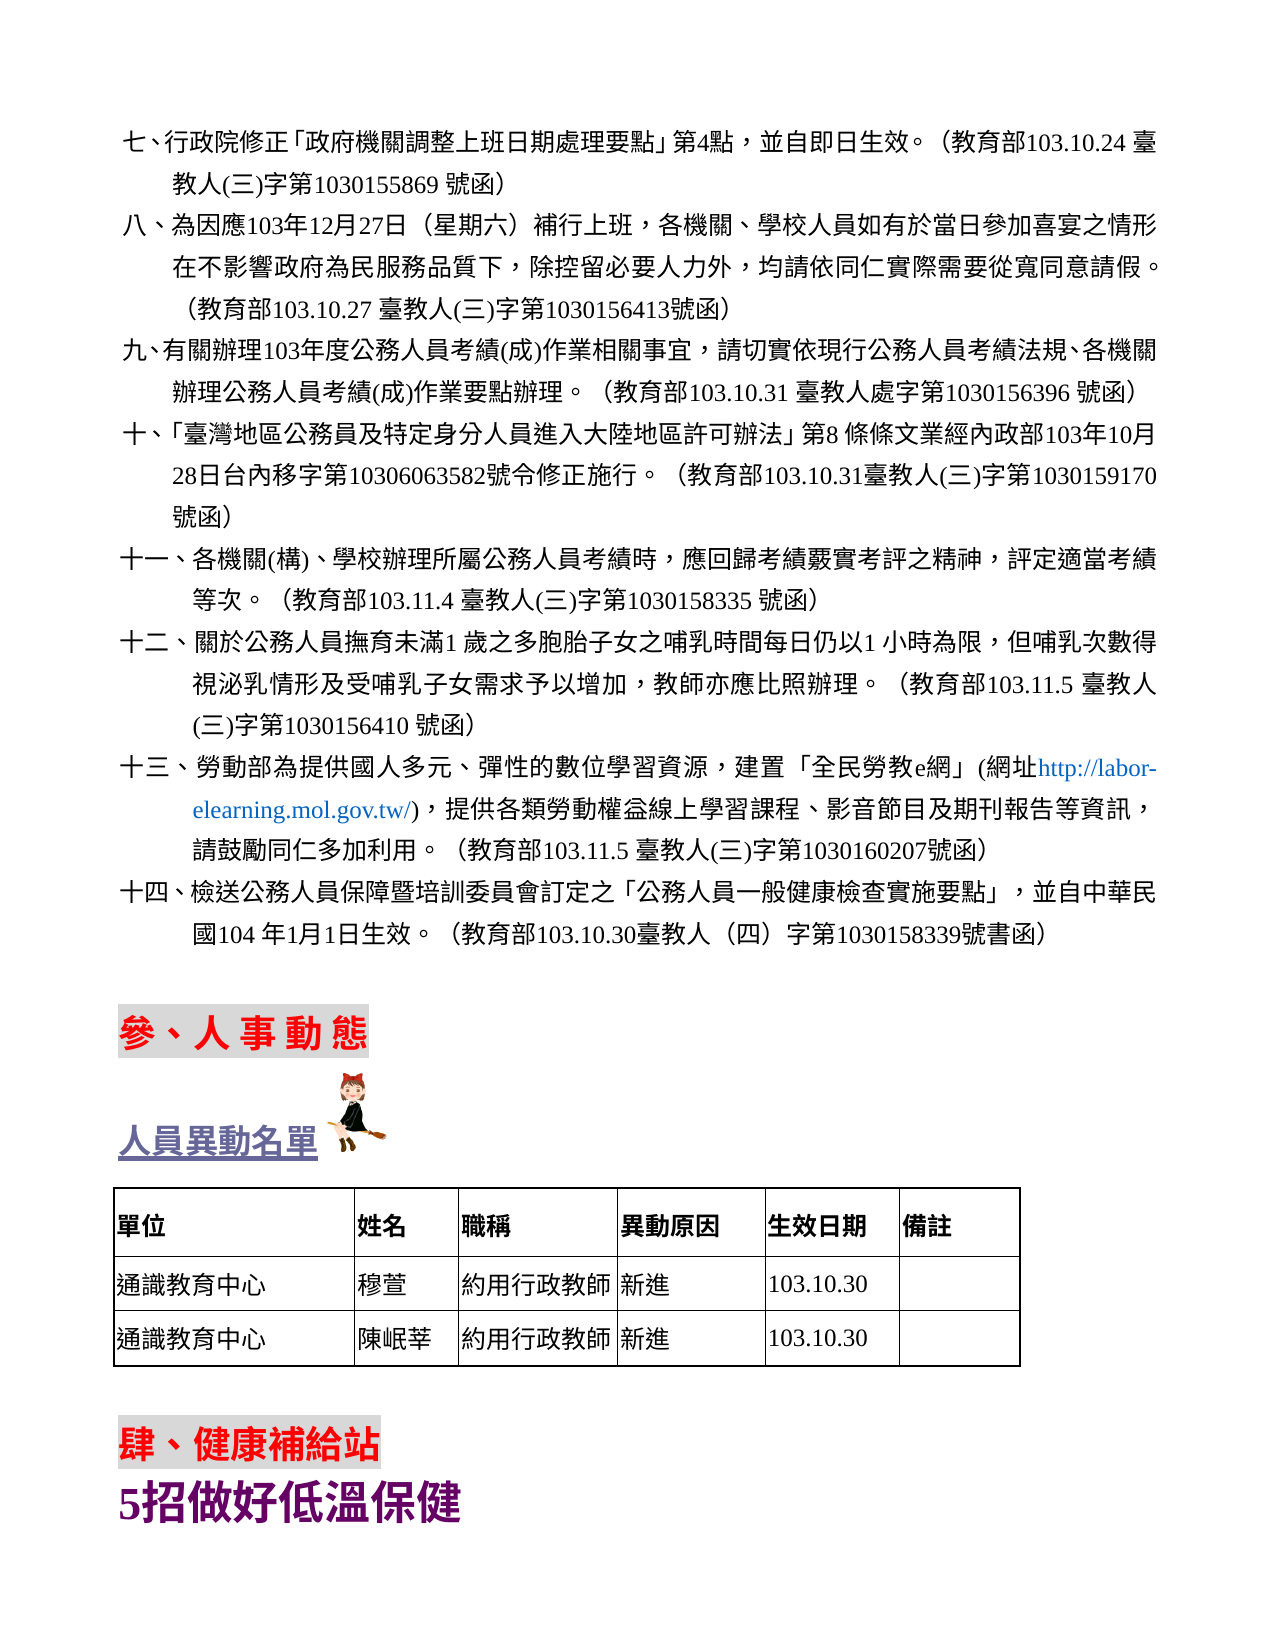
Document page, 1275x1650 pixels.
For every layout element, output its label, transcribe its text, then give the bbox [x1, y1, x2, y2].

text 人員異動名單 [118, 1072, 1157, 1163]
text 參、人 事 動 態 [118, 1004, 1157, 1058]
table_cell 陳岷莘 [355, 1311, 458, 1364]
table_cell [900, 1257, 1019, 1310]
text 七、行政院修正「政府機關調整上班日期處理要點」第4點，並自即日生效。（教育部103.10.24 臺教人(三)字第1030155869 號函） [123, 118, 1157, 201]
table_header 異動原因 [618, 1189, 765, 1256]
text 九、有關辦理103年度公務人員考績(成)作業相關事宜，請切實依現行公務人員考績法規、各機關辦理公務人員考績(成)作業要點辦理。（教育部103.10.31 臺教人處字第1030156396 號函） [123, 326, 1157, 410]
table_cell 約用行政教師 [459, 1257, 617, 1310]
text 十三、勞動部為提供國人多元、彈性的數位學習資源，建置「全民勞教e網」(網址http://labor-elearning.mol.gov.tw/)，提供各類勞動權益線上學習課程、影音節目及期刊報告等資訊，請鼓勵同仁多加利用。（教育部103.11.5 臺教人(三)字第1030160207號函） [119, 743, 1157, 868]
table_header 單位 [115, 1189, 354, 1256]
table_cell 通識教育中心 [115, 1257, 354, 1310]
text 肆、健康補給站 [118, 1415, 1157, 1469]
text 十一、各機關(構)、學校辦理所屬公務人員考績時，應回歸考績覈實考評之精神，評定適當考績等次。（教育部103.11.4 臺教人(三)字第1030158335 號函） [119, 535, 1157, 618]
text 十四、檢送公務人員保障暨培訓委員會訂定之「公務人員一般健康檢查實施要點」，並自中華民國104 年1月1日生效。（教育部103.10.30臺教人（四）字第1030158339號書函） [119, 868, 1157, 951]
table_cell 通識教育中心 [115, 1311, 354, 1364]
table_cell 新進 [618, 1257, 765, 1310]
table_header 備註 [900, 1189, 1019, 1256]
table_header 生效日期 [766, 1189, 899, 1256]
table_cell 約用行政教師 [459, 1311, 617, 1364]
text 八、為因應103年12月27日（星期六）補行上班，各機關、學校人員如有於當日參加喜宴之情形，在不影響政府為民服務品質下，除控留必要人力外，均請依同仁實際需要從寬同意請假。（教育部103.10.27 臺教人(三)字第1030156413號函） [123, 201, 1157, 326]
table_cell 103.10.30 [766, 1257, 899, 1310]
table_cell 新進 [618, 1311, 765, 1364]
text 5招做好低溫保健 [118, 1483, 1157, 1529]
text 十、「臺灣地區公務員及特定身分人員進入大陸地區許可辦法」第8 條條文業經內政部103年10月28日台內移字第10306063582號令修正施行。（教育部103.10.31臺教人(三)字第1030159170號函） [123, 410, 1157, 535]
table_cell [900, 1311, 1019, 1364]
table_header 姓名 [355, 1189, 458, 1256]
table_header 職稱 [459, 1189, 617, 1256]
table_cell 穆萱 [355, 1257, 458, 1310]
table_cell 103.10.30 [766, 1311, 899, 1364]
picture [327, 1073, 387, 1152]
text 十二、關於公務人員撫育未滿1 歲之多胞胎子女之哺乳時間每日仍以1 小時為限，但哺乳次數得視泌乳情形及受哺乳子女需求予以增加，教師亦應比照辦理。（教育部103.11.5 臺教人(三)字第1030156410 號函） [119, 618, 1157, 743]
